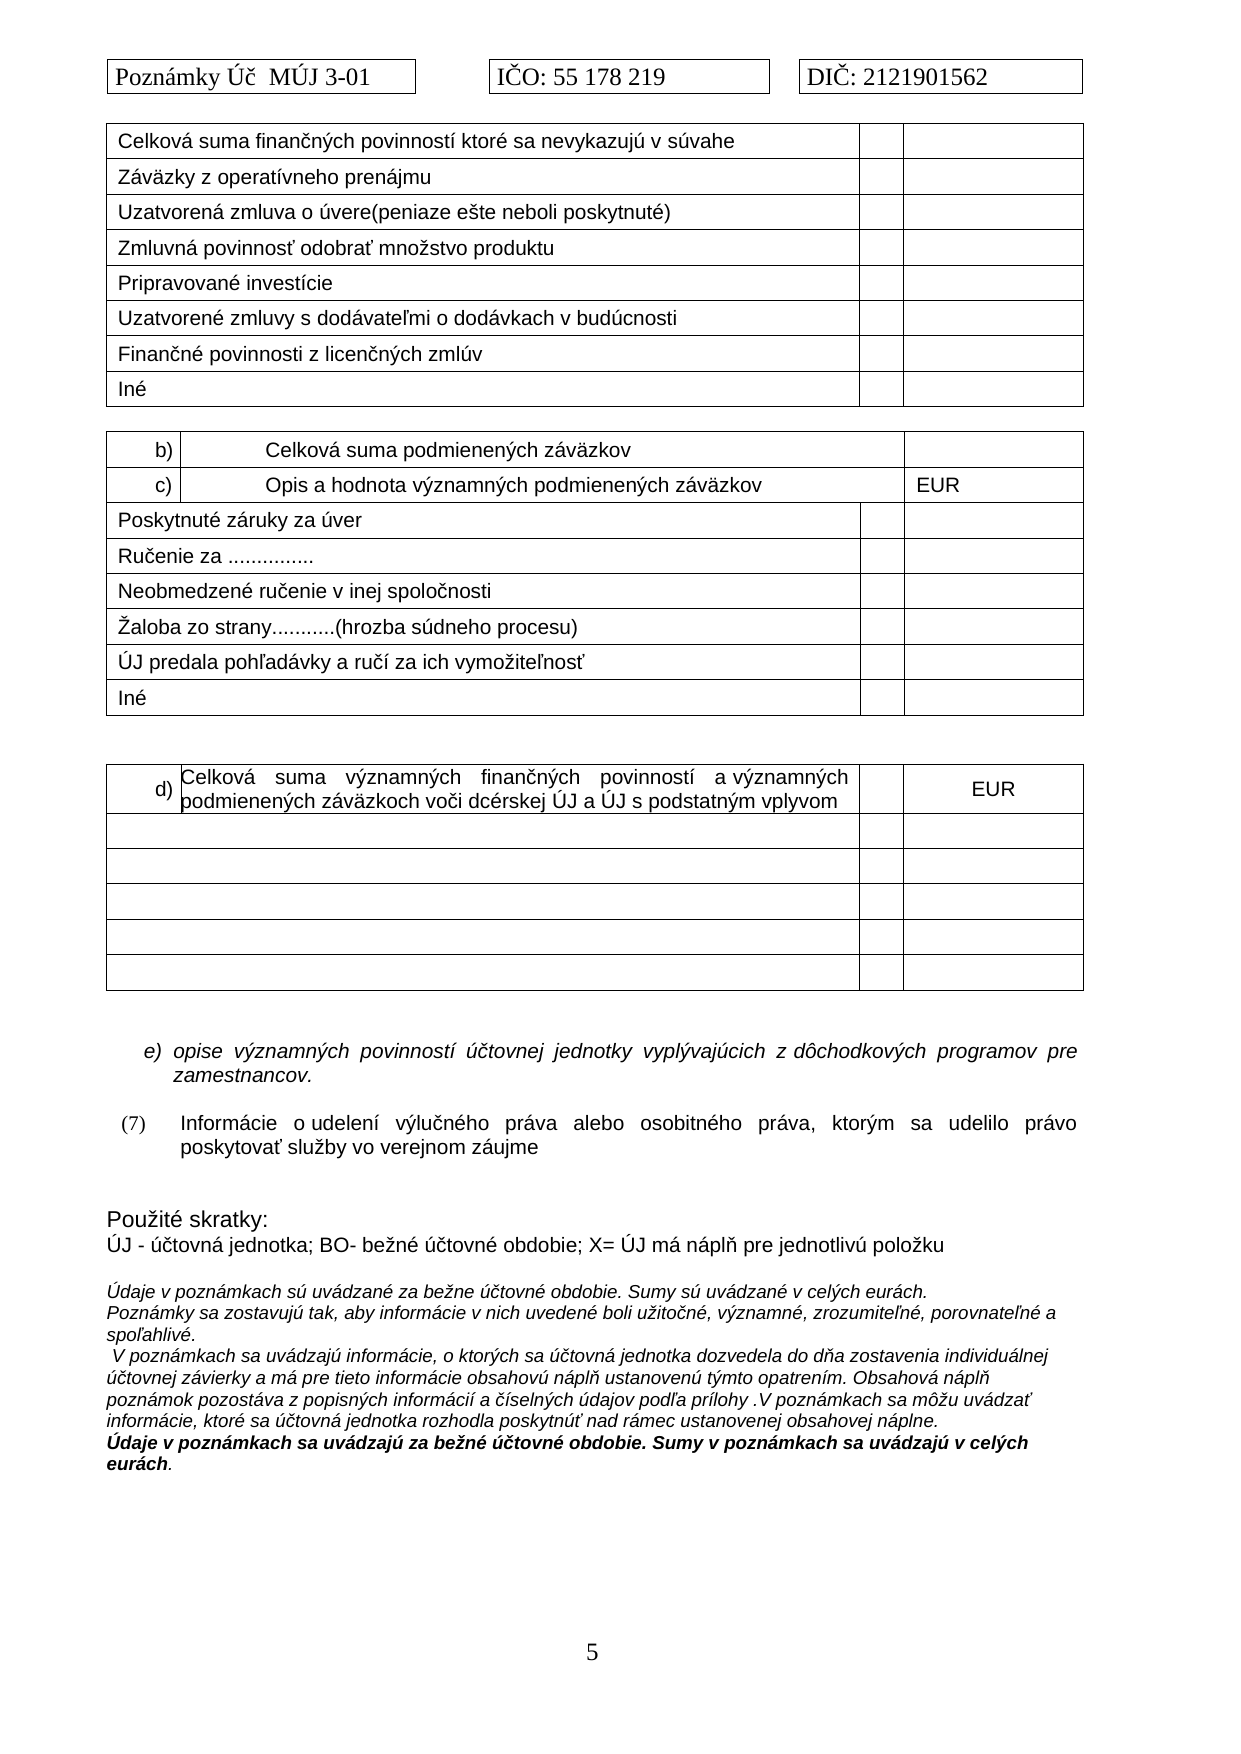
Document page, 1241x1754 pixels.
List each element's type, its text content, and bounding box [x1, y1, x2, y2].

table_cell [904, 372, 1083, 406]
table_cell [904, 230, 1083, 264]
table_cell [860, 372, 903, 406]
table_cell [860, 124, 903, 158]
table_header [860, 765, 903, 812]
table_cell Iné [107, 372, 859, 406]
table_cell Ručenie za ............... [107, 539, 860, 573]
table_cell EUR [905, 468, 1083, 502]
table_cell [904, 884, 1083, 919]
table_cell Neobmedzené ručenie v inej spoločnosti [107, 574, 860, 608]
table_cell [904, 336, 1083, 371]
text V poznámkach sa uvádzajú informácie, o ktorých sa účtovná jednotka dozvedela do dňa zostavenia individuálnej účtovnej závierky a má pre tieto informácie obsahovú náplň ustanovenú týmto opatrením. Obsahová náplň poznámok pozostáva z popisných informácií a číselných údajov podľa prílohy .V poznámkach sa môžu uvádzať informácie, ktoré sa účtovná jednotka rozhodla poskytnúť nad rámec ustanovenej obsahovej náplne. [106, 1345, 1078, 1432]
table_cell [904, 301, 1083, 335]
table_cell [904, 849, 1083, 883]
table_cell [860, 849, 903, 883]
list opise významných povinností účtovnej jednotky vyplývajúcich z dôchodkových programov pre zamestnancov. [143, 1038, 1078, 1086]
table_cell [860, 884, 903, 919]
table_cell [860, 230, 903, 264]
table_cell [107, 814, 859, 848]
table_header EUR [904, 765, 1083, 812]
table_cell [861, 645, 904, 679]
table_cell [107, 884, 859, 919]
table_cell [861, 574, 904, 608]
table_cell [860, 920, 903, 954]
table_cell [905, 539, 1083, 573]
table_header Celková suma významných finančných povinností a významných podmienených záväzkoch voči dcérskej ÚJ a ÚJ s podstatným vplyvom [182, 765, 859, 812]
table_cell [905, 680, 1083, 714]
table_cell Poskytnuté záruky za úver [107, 503, 860, 537]
table_header [107, 765, 181, 812]
table_cell Opis a hodnota významných podmienených záväzkov [181, 468, 904, 502]
text Údaje v poznámkach sú uvádzané za bežne účtovné obdobie. Sumy sú uvádzané v celých eurách. [106, 1281, 1078, 1302]
table_cell Iné [107, 680, 860, 714]
table_cell [107, 920, 859, 954]
table_cell [904, 159, 1083, 194]
table_cell [861, 503, 904, 537]
table_cell [861, 609, 904, 644]
table_cell [860, 814, 903, 848]
table_cell Pripravované investície [107, 266, 859, 300]
text Údaje v poznámkach sa uvádzajú za bežné účtovné obdobie. Sumy v poznámkach sa uvádzajú v celých eurách. [106, 1432, 1078, 1475]
table_header [107, 432, 180, 467]
table_cell [905, 609, 1083, 644]
table_cell Uzatvorená zmluva o úvere(peniaze ešte neboli poskytnuté) [107, 195, 859, 229]
table_cell [107, 955, 859, 989]
table_cell ÚJ predala pohľadávky a ručí za ich vymožiteľnosť [107, 645, 860, 679]
table_cell [904, 266, 1083, 300]
table_cell Zmluvná povinnosť odobrať množstvo produktu [107, 230, 859, 264]
table_cell [904, 195, 1083, 229]
text Poznámky sa zostavujú tak, aby informácie v nich uvedené boli užitočné, významné, zrozumiteľné, porovnateľné a spoľahlivé. [106, 1302, 1078, 1345]
table_cell [860, 301, 903, 335]
table_cell [860, 266, 903, 300]
table_cell Celková suma finančných povinností ktoré sa nevykazujú v súvahe [107, 124, 859, 158]
table_cell [904, 124, 1083, 158]
table_cell [860, 955, 903, 989]
table_cell [107, 468, 180, 502]
table_cell Finančné povinnosti z licenčných zmlúv [107, 336, 859, 371]
table_cell [904, 920, 1083, 954]
list Informácie o udelení výlučného práva alebo osobitného práva, ktorým sa udelilo právo poskytovať služby vo verejnom záujme [121, 1110, 1078, 1158]
table_cell [904, 814, 1083, 848]
table_cell [107, 849, 859, 883]
table_cell Uzatvorené zmluvy s dodávateľmi o dodávkach v budúcnosti [107, 301, 859, 335]
table_cell [861, 539, 904, 573]
table_header [905, 432, 1083, 467]
table_cell [905, 574, 1083, 608]
text Použité skratky: [106, 1206, 1078, 1233]
table_cell [905, 503, 1083, 537]
table_cell [861, 680, 904, 714]
table_cell [860, 336, 903, 371]
table_cell [904, 955, 1083, 989]
table_cell [905, 645, 1083, 679]
table_cell [860, 195, 903, 229]
table_header Celková suma podmienených záväzkov [181, 432, 904, 467]
table_cell Záväzky z operatívneho prenájmu [107, 159, 859, 194]
table_cell [860, 159, 903, 194]
text ÚJ - účtovná jednotka; BO- bežné účtovné obdobie; X= ÚJ má náplň pre jednotlivú položku [106, 1233, 1078, 1257]
table_cell Žaloba zo strany...........(hrozba súdneho procesu) [107, 609, 860, 644]
